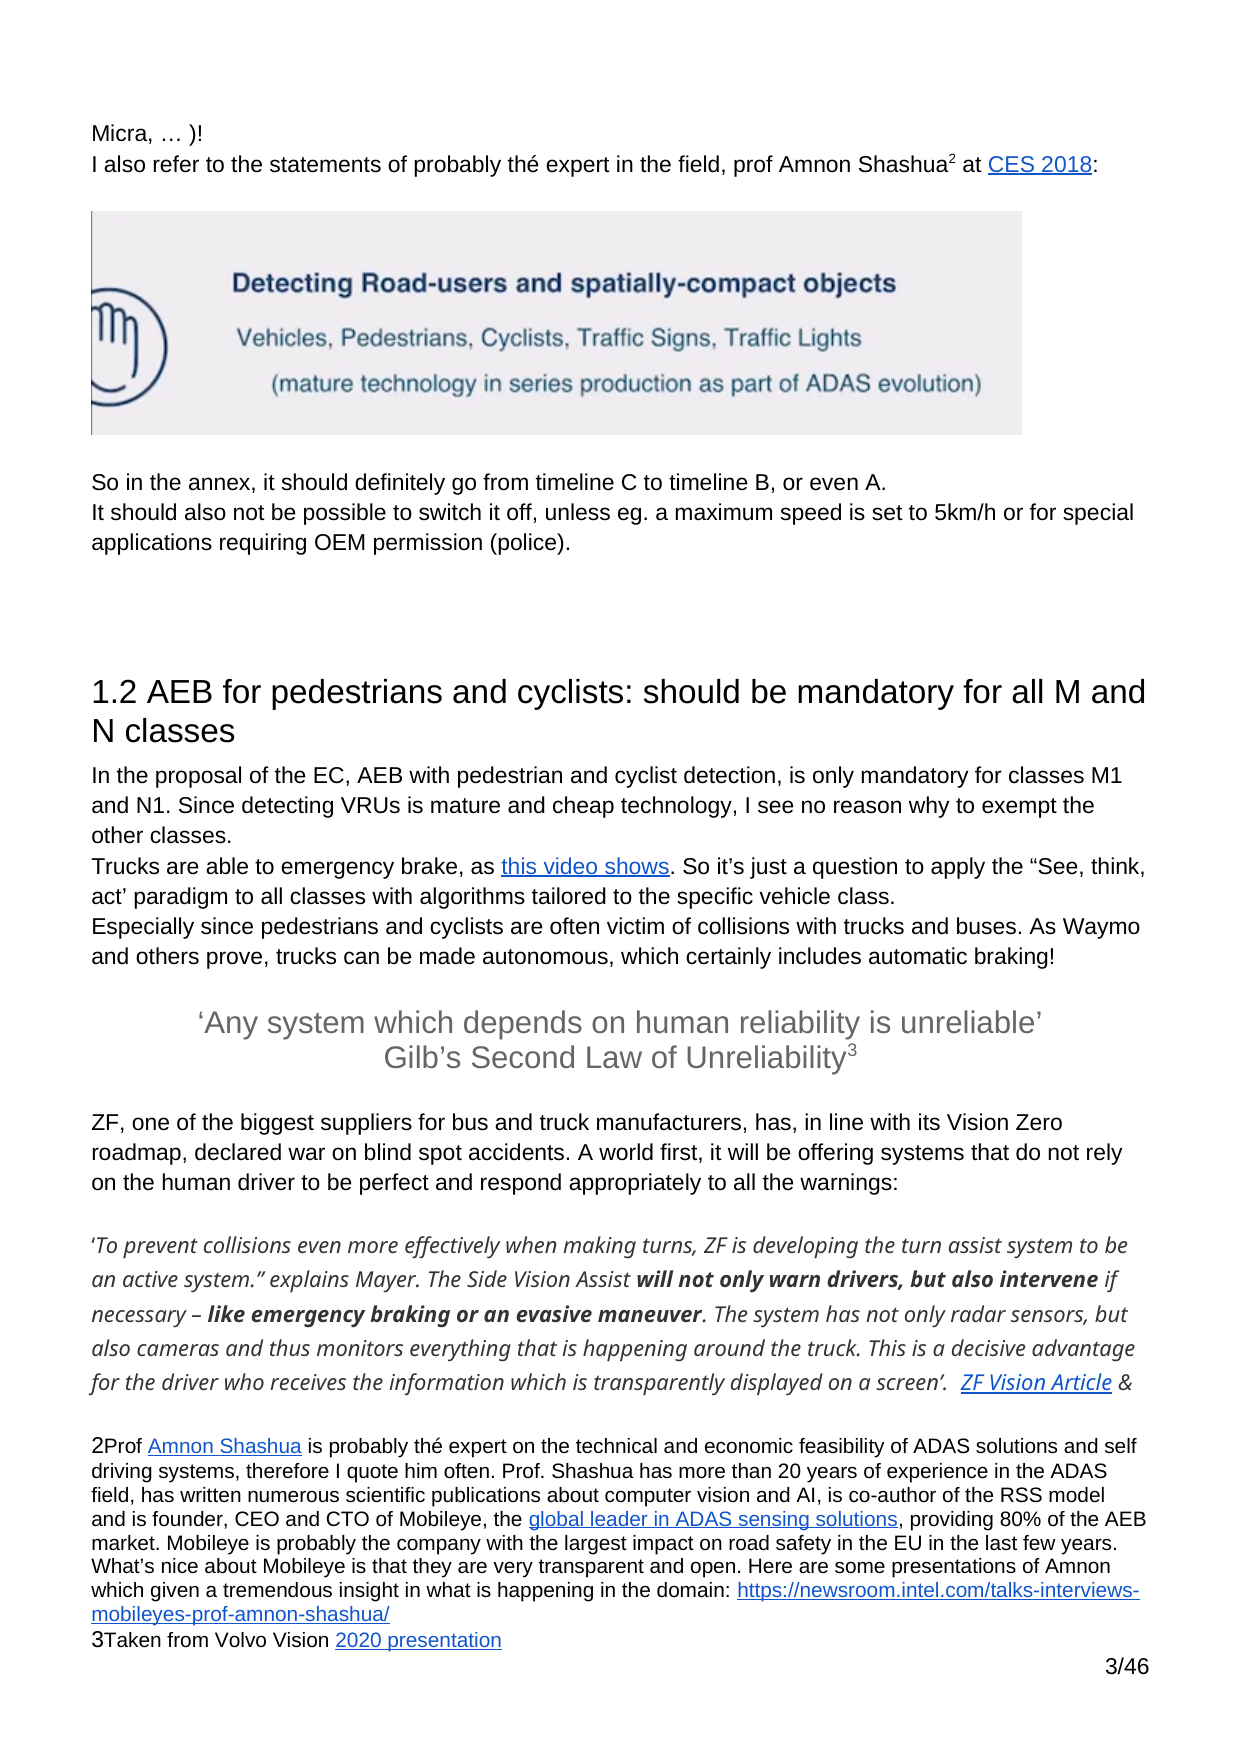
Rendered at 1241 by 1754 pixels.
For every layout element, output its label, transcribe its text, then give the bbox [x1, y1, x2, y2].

text ZF, one of the biggest suppliers for bus and truck manufacturers, has, in line with its Vision Zero roadmap, declared war on blind spot accidents. A world first, it will be offering systems that do not rely on the human driver to be perfect and respond appropriately to all the warnings: ‘To prevent collisions even more effectively when making turns, ZF is developing the turn assist system to be an active system.” explains Mayer. The Side Vision Assist will not only warn drivers, but also intervene if necessary – like emergency braking or an evasive maneuver. The system has not only radar sensors, but also cameras and thus monitors everything that is happening around the truck. This is a decisive advantage for the driver who receives the information which is transparently displayed on a screen’. ZF Vision Article & [91, 1109, 1149, 1397]
text Prof Amnon Shashua is probably thé expert on the technical and economic feasibility of ADAS solutions and self driving systems, therefore I quote him often. Prof. Shashua has more than 20 years of experience in the ADAS field, has written numerous scientific publications about computer vision and AI, is co-author of the RSS model and is founder, CEO and CTO of Mobileye, the global leader in ADAS sensing solutions, providing 80% of the AEB market. Mobileye is probably the company with the largest impact on road safety in the EU in the last few years. What’s nice about Mobileye is that they are very transparent and open. Here are some presentations of Amnon which given a tremendous insight in what is happening in the domain: https://newsroom.intel.com/talks-interviews-mobileyes-prof-amnon-shashua/ [91, 1432, 1149, 1626]
text Especially since pedestrians and cyclists are often victim of collisions with trucks and buses. As Waymo and others prove, trucks can be made autonomous, which certainly includes automatic braking! [91, 913, 1149, 969]
text So in the annex, it should definitely go from timeline C to timeline B, or even A. It should also not be possible to switch it off, unless eg. a maximum speed is set to 5km/h or for special applications requiring OEM permission (police). [91, 468, 1149, 555]
text Micra, … )! I also refer to the statements of probably thé expert in the field, prof Amnon Shashua at CES 2018: [91, 120, 1149, 177]
picture [91, 211, 1023, 435]
subtitle 1.2 AEB for pedestrians and cyclists: should be mandatory for all M and N classes [91, 673, 1149, 749]
subtitle ‘Any system which depends on human reliability is unreliable’ Gilb’s Second Law of Unreliability [91, 1004, 1149, 1076]
text Trucks are able to emergency brake, as this video shows. So it’s just a question to apply the “See, think, act’ paradigm to all classes with algorithms tailored to the specific vehicle class. [91, 853, 1149, 909]
text Taken from Volvo Vision 2020 presentation [91, 1626, 1149, 1653]
text In the proposal of the EC, AEB with pedestrian and cyclist detection, is only mandatory for classes M1 and N1. Since detecting VRUs is mature and cheap technology, I see no reason why to exempt the other classes. [91, 762, 1149, 849]
